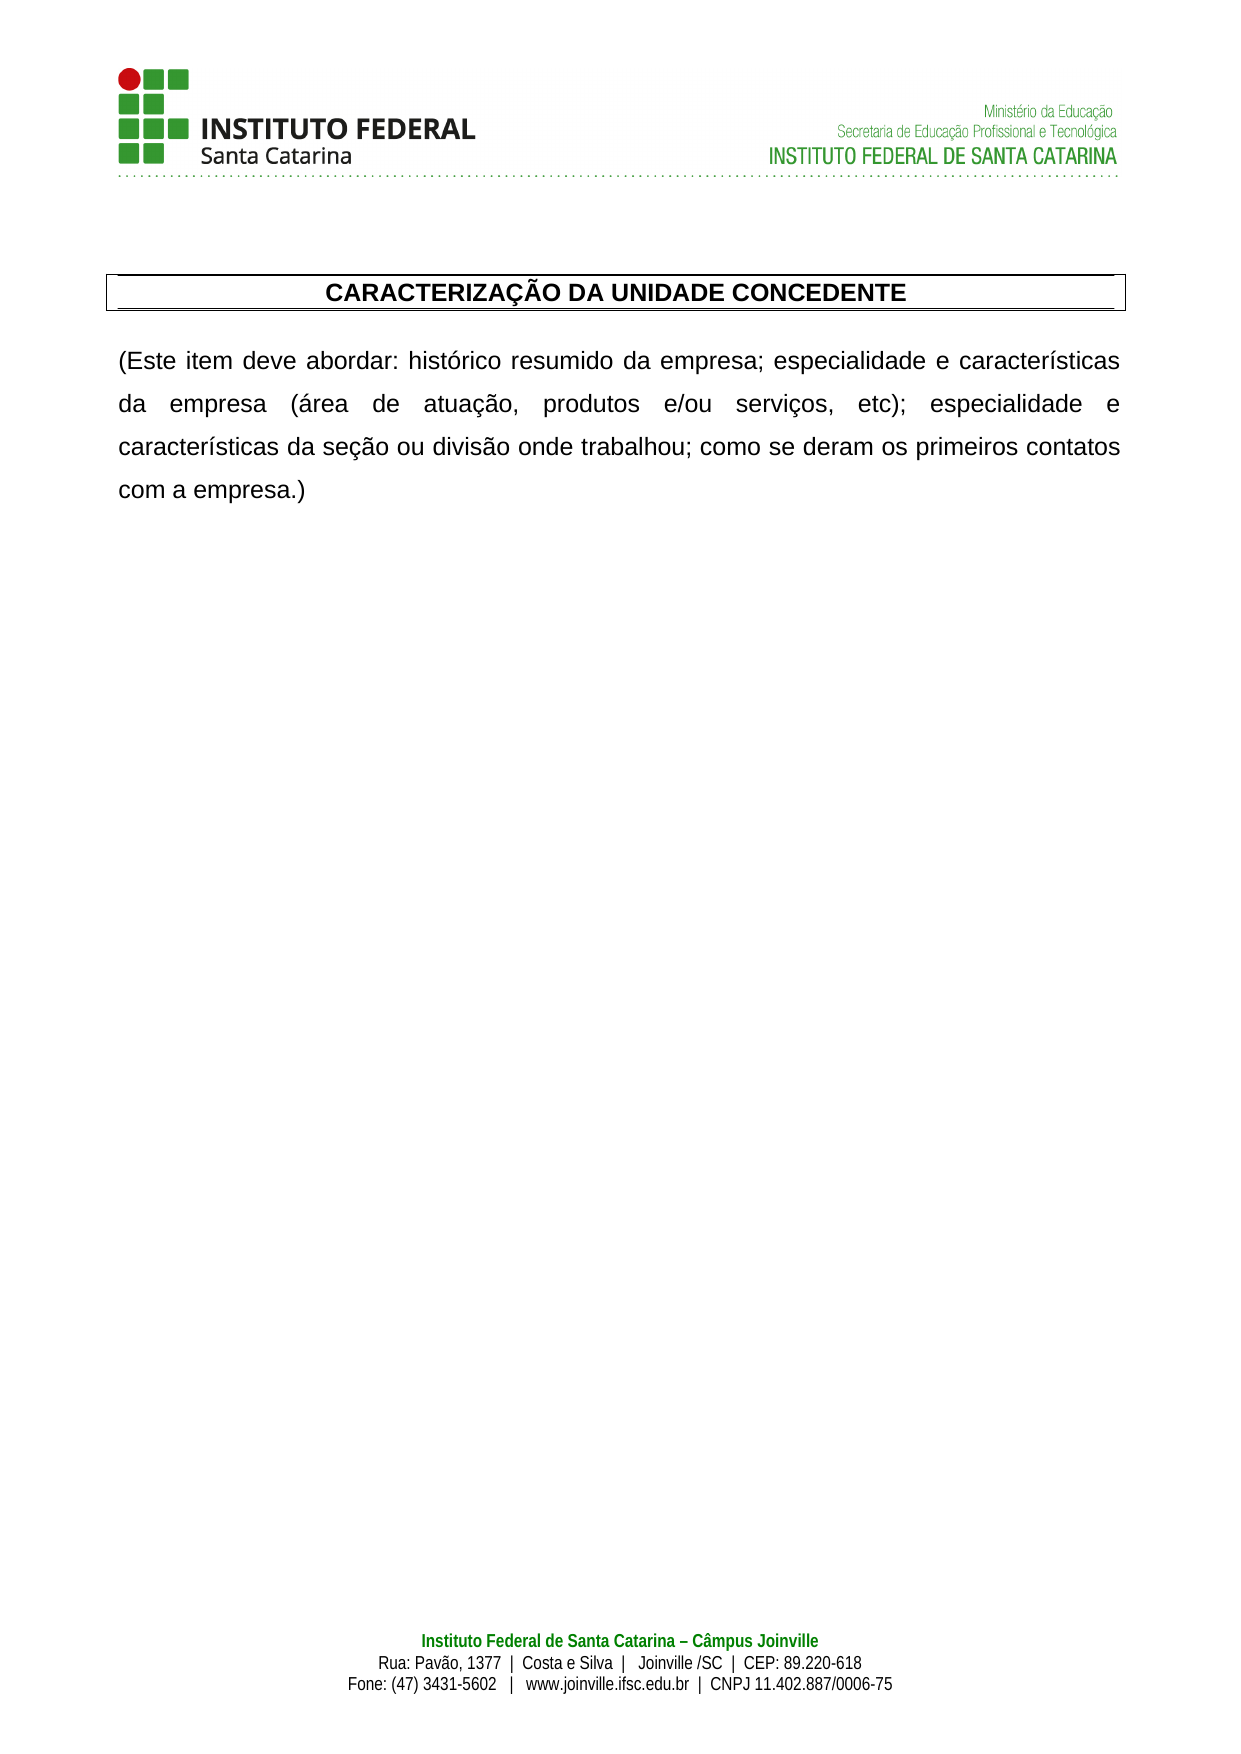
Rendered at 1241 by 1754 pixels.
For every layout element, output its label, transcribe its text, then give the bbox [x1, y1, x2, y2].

text (Este item deve abordar: histórico resumido da empresa; especialidade e características da empresa (área de atuação, produtos e/ou serviços, etc); especialidade e características da seção ou divisão onde trabalhou; como se deram os primeiros contatos com a empresa.) [118, 346, 1122, 504]
table_header CARACTERIZAÇÃO DA UNIDADE CONCEDENTE [107, 275, 1125, 309]
picture [118, 68, 1122, 177]
